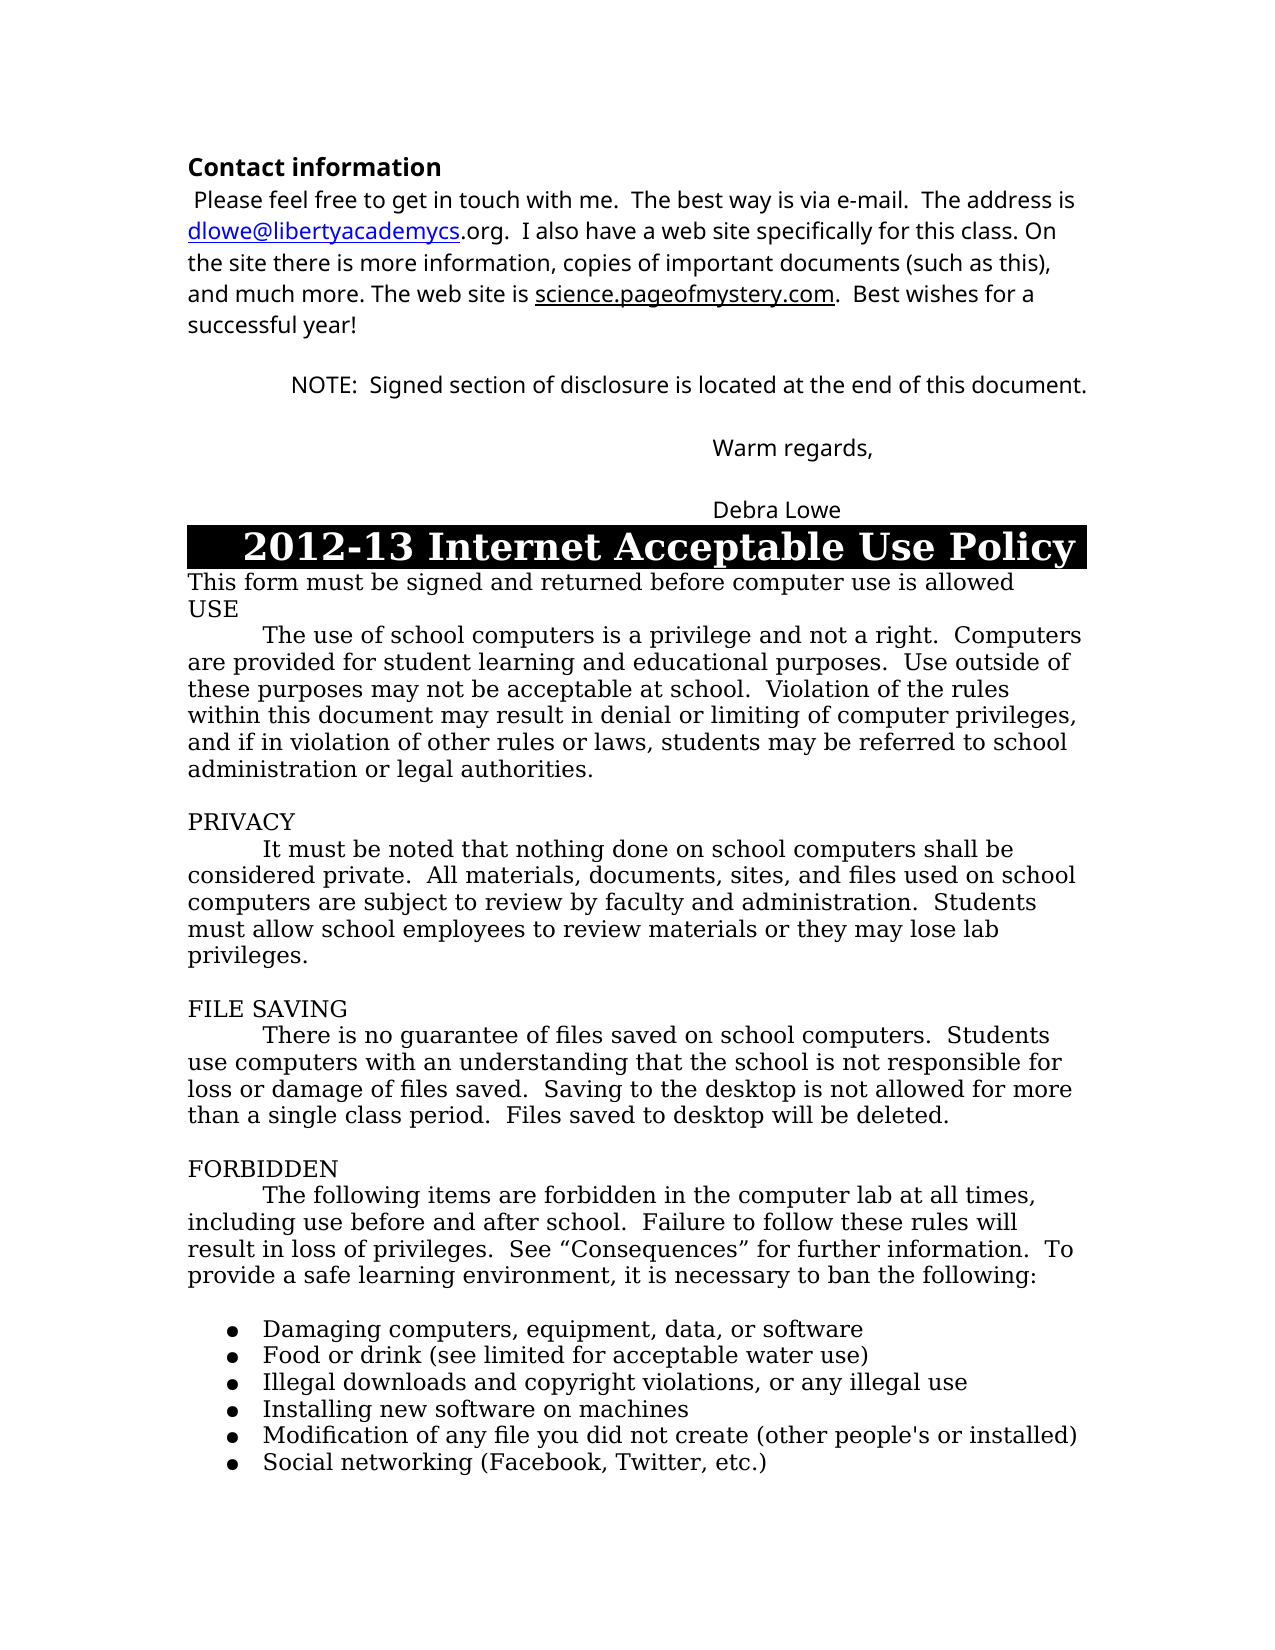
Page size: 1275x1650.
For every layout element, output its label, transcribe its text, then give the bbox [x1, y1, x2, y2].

list Damaging computers, equipment, data, or software [225, 1316, 1087, 1343]
list Food or drink (see limited for acceptable water use) [225, 1343, 1087, 1369]
text The following items are forbidden in the computer lab at all times, including use before and after school. Failure to follow these rules will result in loss of privileges. See “Consequences” for further information. To provide a safe learning environment, it is necessary to ban the following: [187, 1183, 1087, 1289]
text FILE SAVING [187, 996, 1087, 1023]
list Illegal downloads and copyright violations, or any illegal use [225, 1369, 1087, 1396]
text FORBIDDEN [187, 1156, 1087, 1183]
text It must be noted that nothing done on school computers shall be considered private. All materials, documents, sites, and files used on school computers are subject to review by faculty and administration. Students must allow school employees to review materials or they may lose lab privileges. [187, 836, 1087, 969]
text There is no guarantee of files saved on school computers. Students use computers with an understanding that the school is not responsible for loss or damage of files saved. Saving to the desktop is not allowed for more than a single class period. Files saved to desktop will be deleted. [187, 1023, 1087, 1129]
text USE [187, 596, 1087, 623]
subtitle Contact information [187, 150, 1087, 184]
text 2012-13 Internet Acceptable Use Policy [187, 525, 1087, 569]
text Warm regards, [187, 432, 1087, 494]
text Please feel free to get in touch with me. The best way is via e-mail. The address is dlowe@libertyacademycs.org. I also have a web site specifically for this class. On the site there is more information, copies of important documents (such as this), and much more. The web site is science.pageofmystery.com. Best wishes for a successful year! [187, 184, 1087, 369]
text The use of school computers is a privilege and not a right. Computers are provided for student learning and educational purposes. Use outside of these purposes may not be acceptable at school. Violation of the rules within this document may result in denial or limiting of computer privileges, and if in violation of other rules or laws, students may be referred to school administration or legal authorities. [187, 623, 1087, 783]
list Modification of any file you did not create (other people's or installed) [225, 1423, 1087, 1449]
list Installing new software on machines [225, 1396, 1087, 1423]
text Debra Lowe [187, 494, 1087, 525]
text NOTE: Signed section of disclosure is located at the end of this document. [187, 369, 1087, 400]
list Social networking (Facebook, Twitter, etc.) [225, 1449, 1087, 1476]
text PRIVACY [187, 809, 1087, 836]
text This form must be signed and returned before computer use is allowed [187, 569, 1087, 596]
